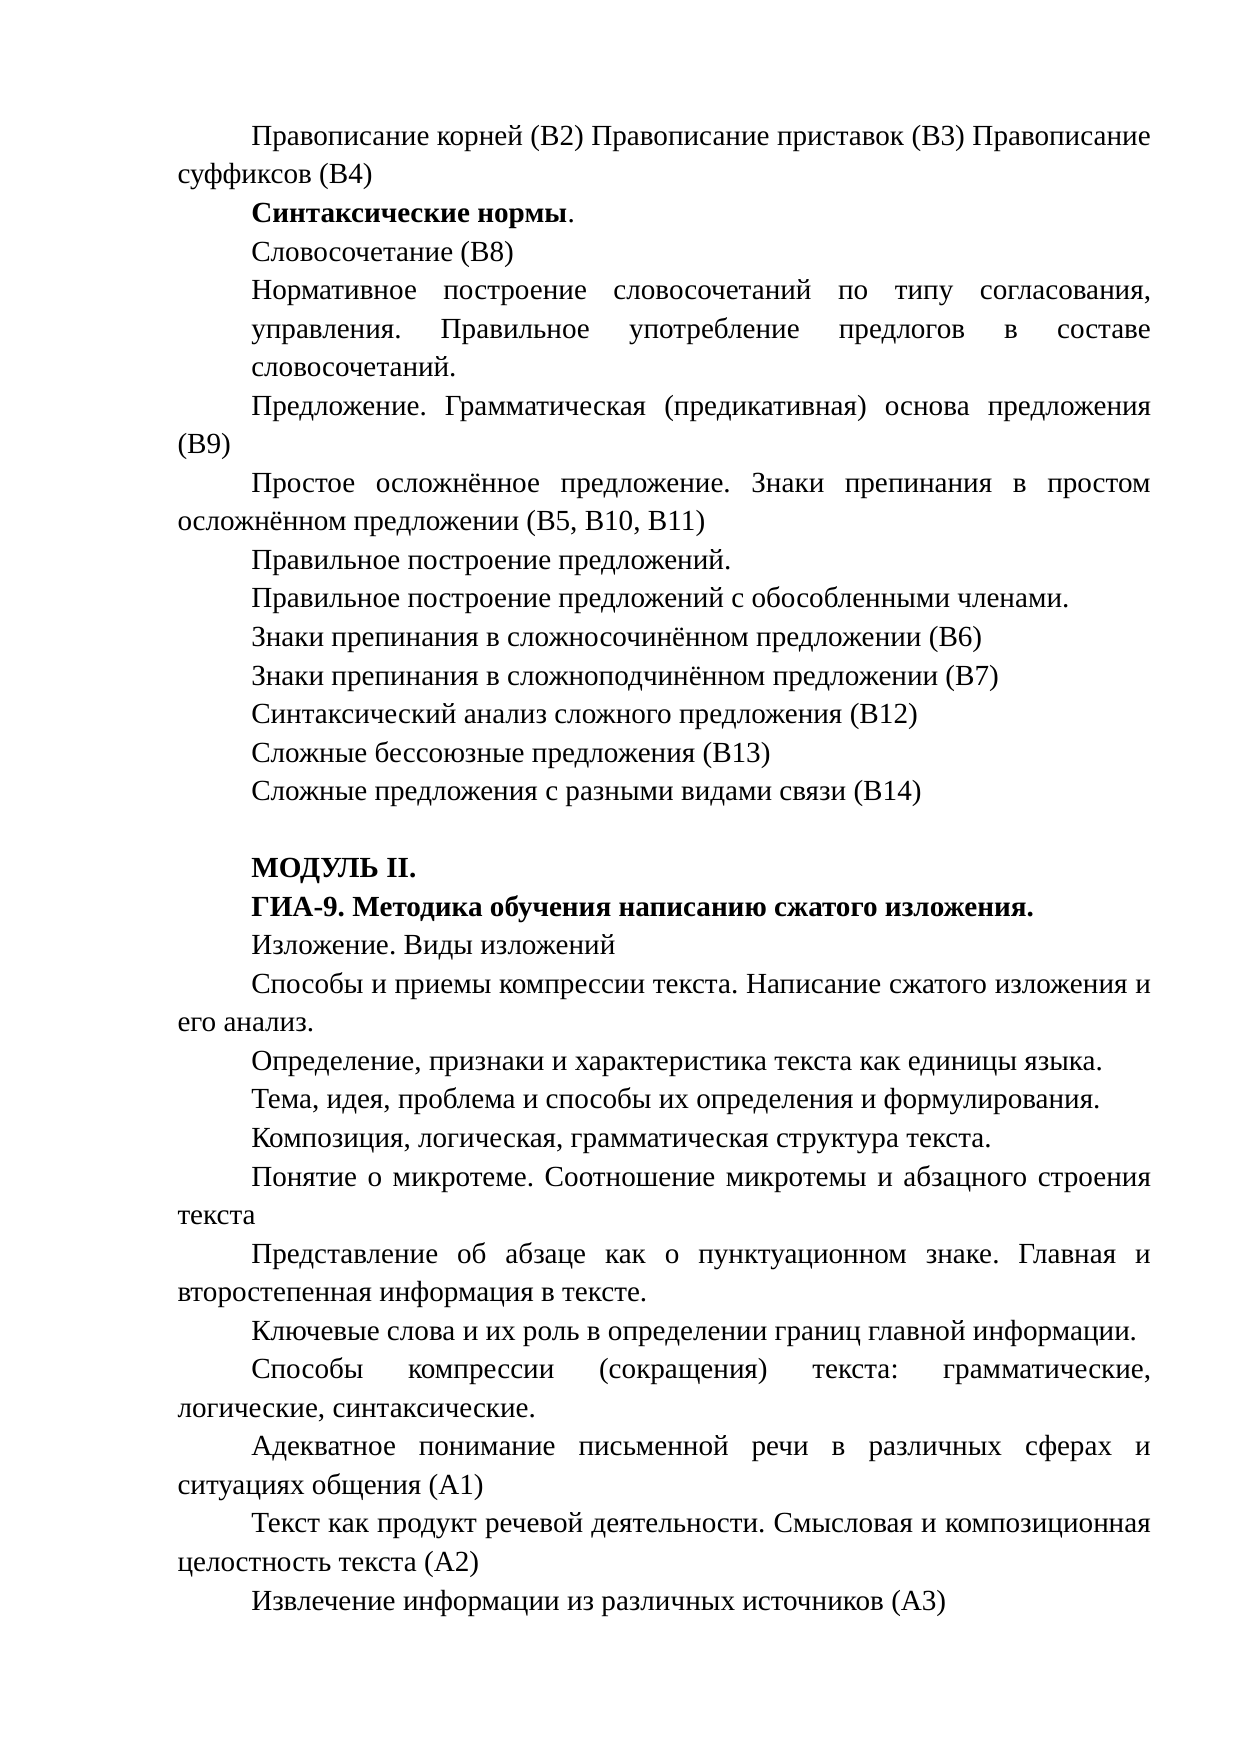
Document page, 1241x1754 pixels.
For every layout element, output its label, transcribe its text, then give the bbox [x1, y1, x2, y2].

text Изложение. Виды изложений [177, 927, 1152, 961]
text Представление об абзаце как о пунктуационном знаке. Главная и второстепенная информация в тексте. [177, 1236, 1152, 1308]
text Извлечение информации из различных источников (А3) [177, 1583, 1152, 1616]
text Синтаксические нормы. [177, 195, 1152, 229]
text МОДУЛЬ II. [177, 850, 1152, 884]
text Словосочетание (В8) [177, 234, 1152, 267]
text Определение, признаки и характеристика текста как единицы языка. [177, 1043, 1152, 1077]
text Текст как продукт речевой деятельности. Смысловая и композиционная целостность текста (А2) [177, 1506, 1152, 1578]
text Способы и приемы компрессии текста. Написание сжатого изложения и его анализ. [177, 966, 1152, 1038]
text Адекватное понимание письменной речи в различных сферах и ситуациях общения (А1) [177, 1428, 1152, 1501]
text Композиция, логическая, грамматическая структура текста. [177, 1120, 1152, 1154]
text Ключевые слова и их роль в определении границ главной информации. [177, 1313, 1152, 1346]
text Сложные предложения с разными видами связи (В14) [177, 773, 1152, 807]
text Правильное построение предложений. [177, 542, 1152, 576]
text Правописание корней (В2) Правописание приставок (В3) Правописание суффиксов (В4) [177, 118, 1152, 190]
text Тема, идея, проблема и способы их определения и формулирования. [177, 1082, 1152, 1115]
text Знаки препинания в сложноподчинённом предложении (В7) [177, 658, 1152, 691]
text Сложные бессоюзные предложения (В13) [177, 735, 1152, 768]
text Знаки препинания в сложносочинённом предложении (В6) [177, 619, 1152, 653]
text Предложение. Грамматическая (предикативная) основа предложения (В9) [177, 388, 1152, 460]
text Понятие о микротеме. Соотношение микротемы и абзацного строения текста [177, 1159, 1152, 1231]
text ГИА-9. Методика обучения написанию сжатого изложения. [177, 889, 1152, 922]
text Способы компрессии (сокращения) текста: грамматические, логические, синтаксические. [177, 1351, 1152, 1423]
text Простое осложнённое предложение. Знаки препинания в простом осложнённом предложении (В5, В10, В11) [177, 465, 1152, 537]
text Синтаксический анализ сложного предложения (В12) [177, 696, 1152, 730]
text Нормативное построение словосочетаний по типу согласования, управления. Правильное употребление предлогов в составе словосочетаний. [251, 272, 1152, 383]
text Правильное построение предложений с обособленными членами. [177, 581, 1152, 614]
